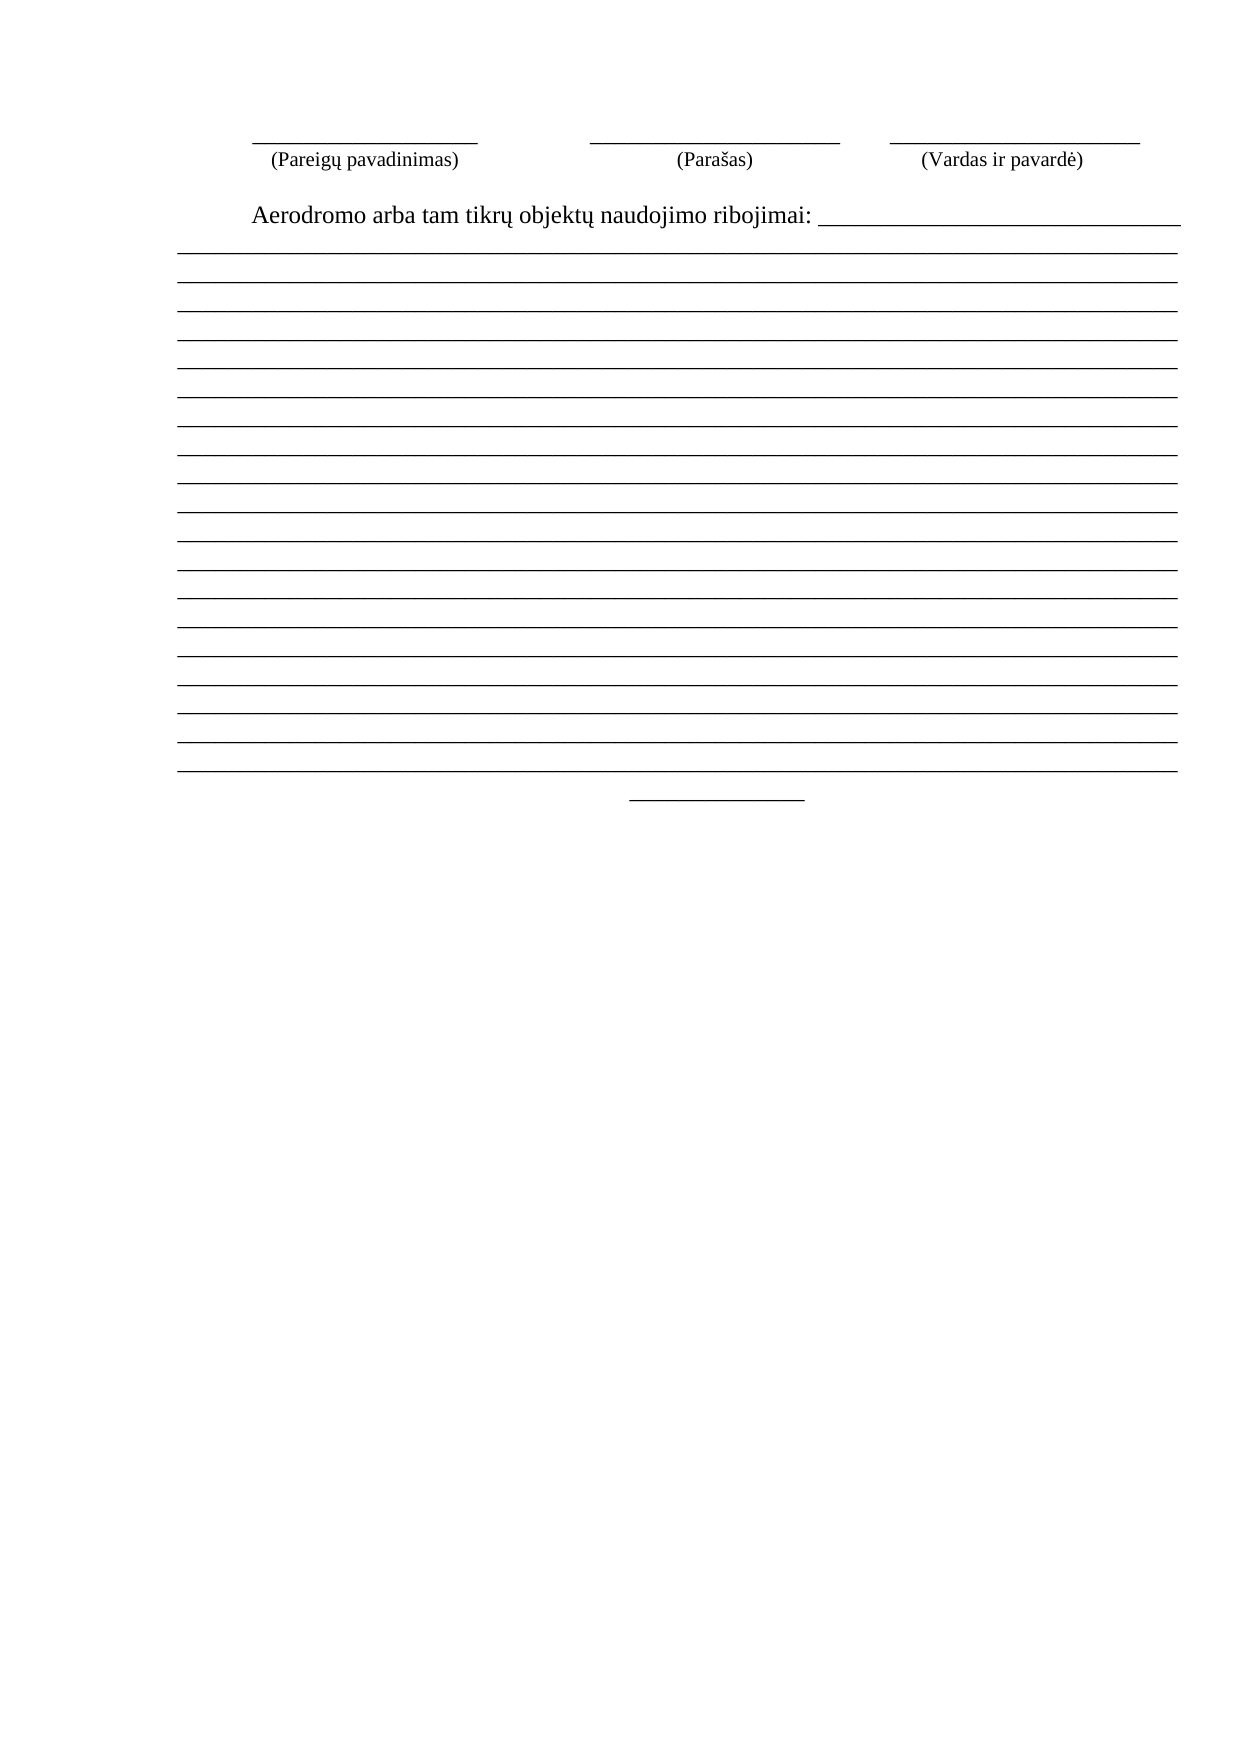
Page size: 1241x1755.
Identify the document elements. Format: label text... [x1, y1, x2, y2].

text ________________________________________________________________________________ [177, 660, 1181, 688]
text ________________________________________________________________________________ [177, 631, 1181, 660]
text ________________________________________________________________________________ [177, 487, 1181, 516]
text ______________ [252, 775, 1181, 803]
text ________________________________________________________________________________ [177, 573, 1181, 602]
text ________________________________________________________________________________ [177, 602, 1181, 631]
text ________________________________________________________________________________ [177, 688, 1181, 717]
text ________________________________________________________________________________ [177, 458, 1181, 487]
text ________________________________________________________________________________ [177, 257, 1181, 286]
text ________________________________________________________________________________ [177, 746, 1181, 775]
text ________________________________________________________________________________ [177, 516, 1181, 545]
text (Pareigų pavadinimas) (Parašas) (Vardas ir pavardė) [177, 147, 1181, 171]
text ________________________________________________________________________________ [177, 286, 1181, 315]
text ________________________________________________________________________________ [177, 430, 1181, 458]
text __________________ ____________________ ____________________ [252, 118, 1181, 147]
text ________________________________________________________________________________ [177, 228, 1181, 257]
text ________________________________________________________________________________ [177, 343, 1181, 372]
text ________________________________________________________________________________ [177, 315, 1181, 343]
text ________________________________________________________________________________ [177, 401, 1181, 430]
text ________________________________________________________________________________ [177, 717, 1181, 746]
text ________________________________________________________________________________ [177, 545, 1181, 573]
text ________________________________________________________________________________ [177, 372, 1181, 401]
text Aerodromo arba tam tikrų objektų naudojimo ribojimai: _____________________________ [177, 200, 1181, 228]
